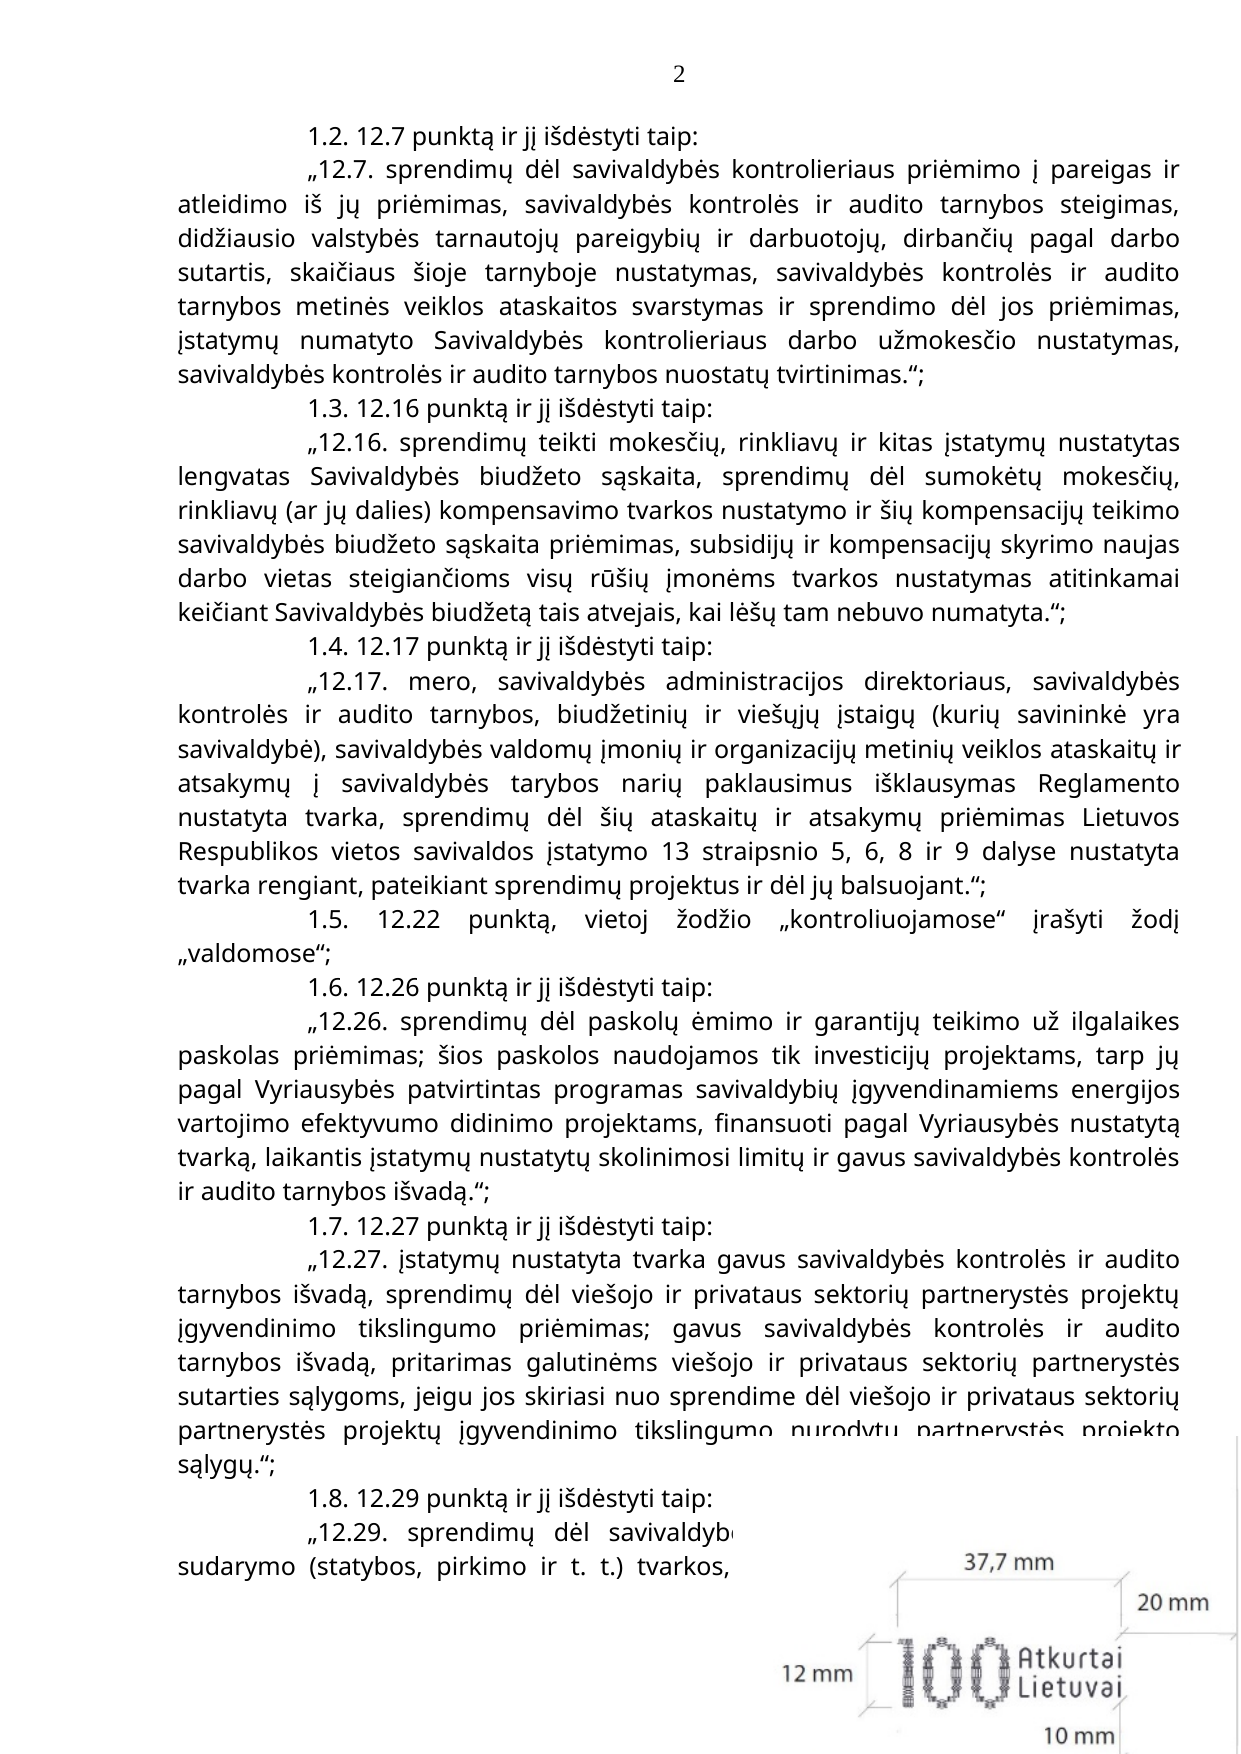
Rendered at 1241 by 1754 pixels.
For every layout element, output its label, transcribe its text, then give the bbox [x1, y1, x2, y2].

text 1.3. 12.16 punktą ir jį išdėstyti taip: [177, 391, 1181, 425]
text 1.4. 12.17 punktą ir jį išdėstyti taip: [177, 629, 1181, 663]
text 1.2. 12.7 punktą ir jį išdėstyti taip: [177, 118, 1181, 152]
text 1.5. 12.22 punktą, vietoj žodžio „kontroliuojamose“ įrašyti žodį „valdomose“; [177, 902, 1181, 970]
text 1.6. 12.26 punktą ir jį išdėstyti taip: [177, 970, 1181, 1004]
text „12.27. įstatymų nustatyta tvarka gavus savivaldybės kontrolės ir audito tarnybos išvadą, sprendimų dėl viešojo ir privataus sektorių partnerystės projektų įgyvendinimo tikslingumo priėmimas; gavus savivaldybės kontrolės ir audito tarnybos išvadą, pritarimas galutinėms viešojo ir privataus sektorių partnerystės sutarties sąlygoms, jeigu jos skiriasi nuo sprendime dėl viešojo ir privataus sektorių partnerystės projektų įgyvendinimo tikslingumo nurodytų partnerystės projekto sąlygų.“; [177, 1242, 1181, 1481]
text 1.7. 12.27 punktą ir jį išdėstyti taip: [177, 1208, 1181, 1242]
text 1.8. 12.29 punktą ir jį išdėstyti taip: [177, 1481, 732, 1515]
text „12.7. sprendimų dėl savivaldybės kontrolieriaus priėmimo į pareigas ir atleidimo iš jų priėmimas, savivaldybės kontrolės ir audito tarnybos steigimas, didžiausio valstybės tarnautojų pareigybių ir darbuotojų, dirbančių pagal darbo sutartis, skaičiaus šioje tarnyboje nustatymas, savivaldybės kontrolės ir audito tarnybos metinės veiklos ataskaitos svarstymas ir sprendimo dėl jos priėmimas, įstatymų numatyto Savivaldybės kontrolieriaus darbo užmokesčio nustatymas, savivaldybės kontrolės ir audito tarnybos nuostatų tvirtinimas.“; [177, 152, 1181, 391]
text „12.16. sprendimų teikti mokesčių, rinkliavų ir kitas įstatymų nustatytas lengvatas Savivaldybės biudžeto sąskaita, sprendimų dėl sumokėtų mokesčių, rinkliavų (ar jų dalies) kompensavimo tvarkos nustatymo ir šių kompensacijų teikimo savivaldybės biudžeto sąskaita priėmimas, subsidijų ir kompensacijų skyrimo naujas darbo vietas steigiančioms visų rūšių įmonėms tvarkos nustatymas atitinkamai keičiant Savivaldybės biudžetą tais atvejais, kai lėšų tam nebuvo numatyta.“; [177, 425, 1181, 629]
text „12.17. mero, savivaldybės administracijos direktoriaus, savivaldybės kontrolės ir audito tarnybos, biudžetinių ir viešųjų įstaigų (kurių savininkė yra savivaldybė), savivaldybės valdomų įmonių ir organizacijų metinių veiklos ataskaitų ir atsakymų į savivaldybės tarybos narių paklausimus išklausymas Reglamento nustatyta tvarka, sprendimų dėl šių ataskaitų ir atsakymų priėmimas Lietuvos Respublikos vietos savivaldos įstatymo 13 straipsnio 5, 6, 8 ir 9 dalyse nustatyta tvarka rengiant, pateikiant sprendimų projektus ir dėl jų balsuojant.“; [177, 663, 1181, 902]
text „12.29. sprendimų dėl savivaldybės būsto ir socialinio būsto fondo sudarymo (statybos, pirkimo ir t. t.) tvarkos, būsto suteikimo tvarkos ir nuomos mokesčio dydžio priėmimas, kitų sprendimų, numatytų Paramos būstui įsigyti ar išsinuomoti įstatyme, priėmimas.“; [177, 1515, 732, 1583]
text „12.26. sprendimų dėl paskolų ėmimo ir garantijų teikimo už ilgalaikes paskolas priėmimas; šios paskolos naudojamos tik investicijų projektams, tarp jų pagal Vyriausybės patvirtintas programas savivaldybių įgyvendinamiems energijos vartojimo efektyvumo didinimo projektams, finansuoti pagal Vyriausybės nustatytą tvarką, laikantis įstatymų nustatytų skolinimosi limitų ir gavus savivaldybės kontrolės ir audito tarnybos išvadą.“; [177, 1004, 1181, 1208]
